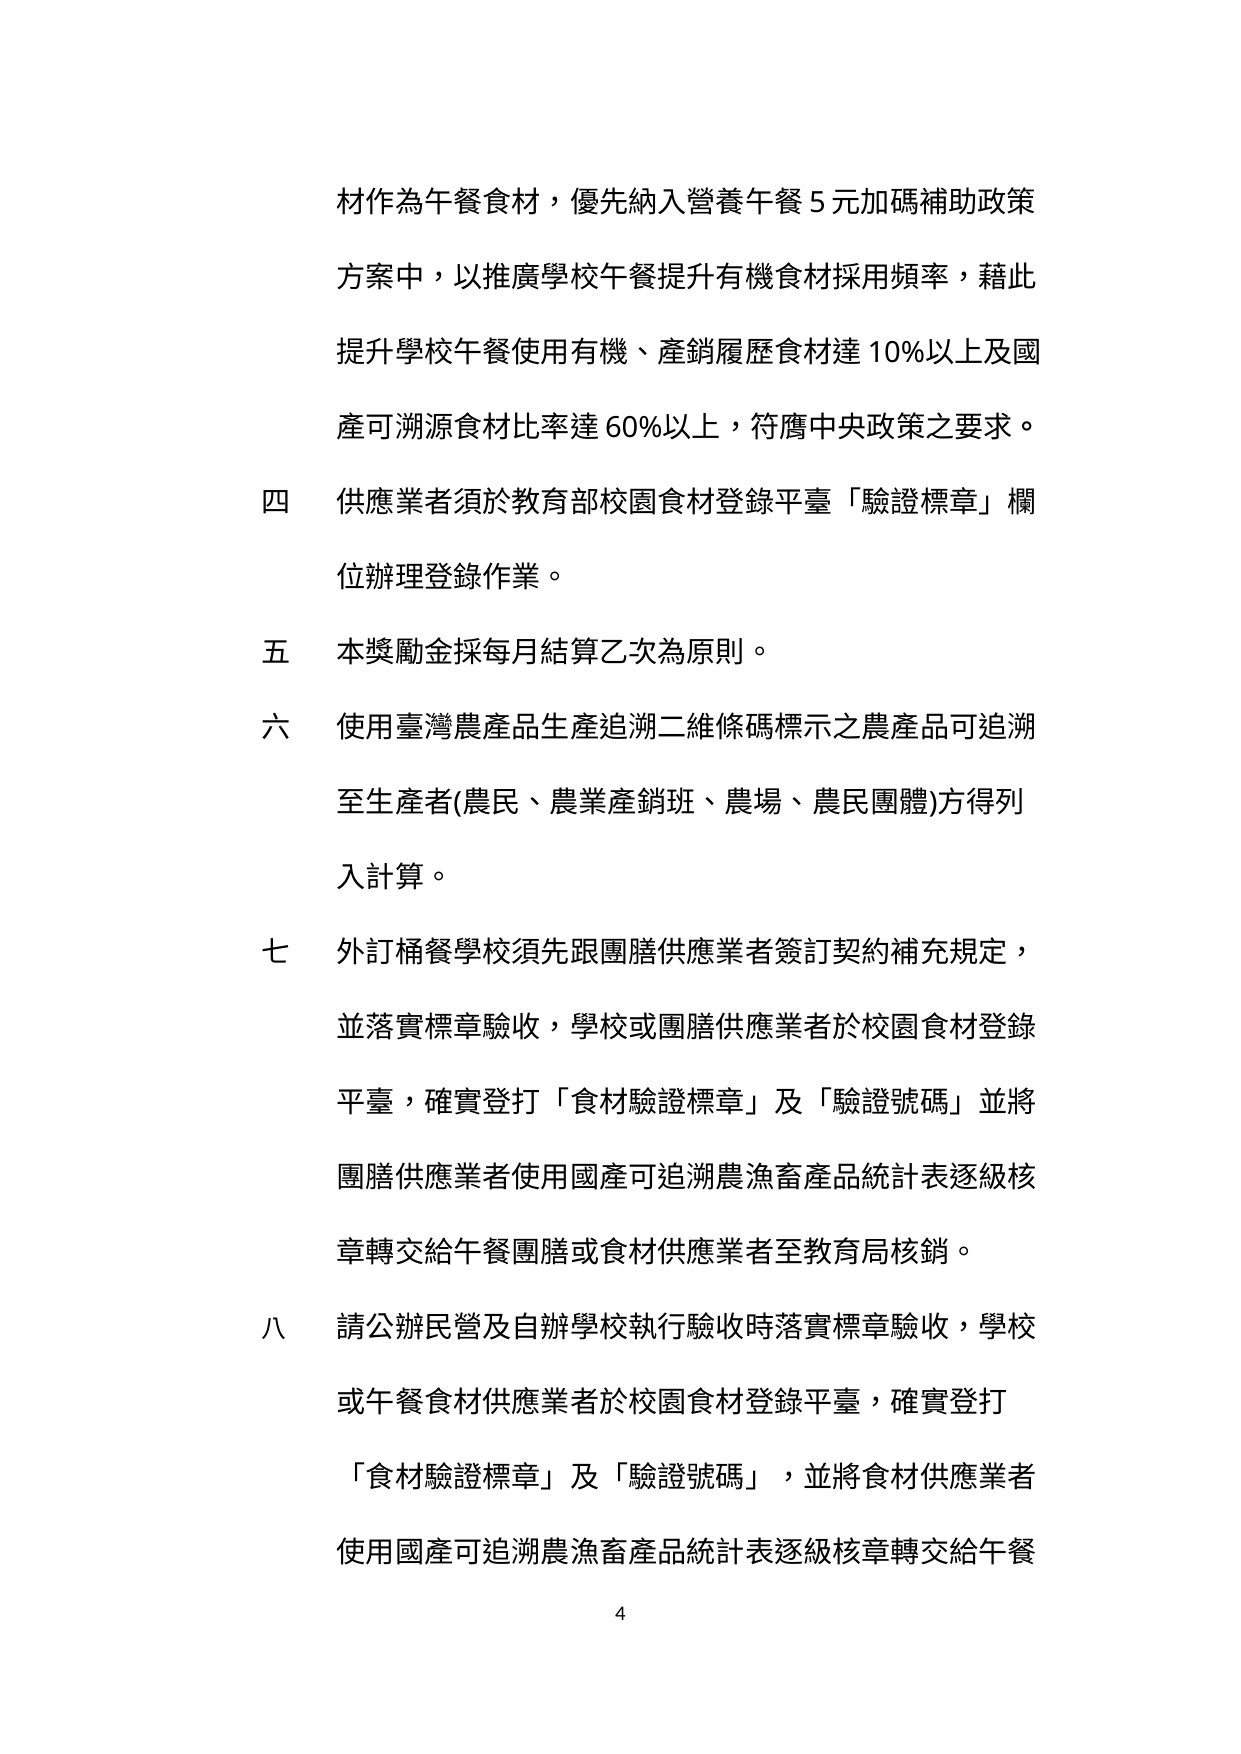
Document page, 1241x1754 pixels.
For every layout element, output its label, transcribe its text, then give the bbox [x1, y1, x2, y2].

list 請公辦民營及自辦學校執行驗收時落實標章驗收，學校或午餐食材供應業者於校園食材登錄平臺，確實登打「食材驗證標章」及「驗證號碼」，並將食材供應業者使用國產可追溯農漁畜產品統計表逐級核章轉交給午餐 [261, 1287, 1053, 1587]
list 外訂桶餐學校須先跟團膳供應業者簽訂契約補充規定，並落實標章驗收，學校或團膳供應業者於校園食材登錄平臺，確實登打「食材驗證標章」及「驗證號碼」並將團膳供應業者使用國產可追溯農漁畜產品統計表逐級核章轉交給午餐團膳或食材供應業者至教育局核銷。 [261, 912, 1053, 1287]
list 材作為午餐食材，優先納入營養午餐5元加碼補助政策方案中，以推廣學校午餐提升有機食材採用頻率，藉此提升學校午餐使用有機、產銷履歷食材達10%以上及國產可溯源食材比率達60%以上，符膺中央政策之要求。 [261, 162, 1053, 462]
list 使用臺灣農產品生產追溯二維條碼標示之農產品可追溯至生產者(農民、農業產銷班、農場、農民團體)方得列入計算。 [261, 687, 1053, 912]
list 本獎勵金採每月結算乙次為原則。 [261, 612, 1053, 687]
list 供應業者須於教育部校園食材登錄平臺「驗證標章」欄位辦理登錄作業。 [261, 462, 1053, 612]
